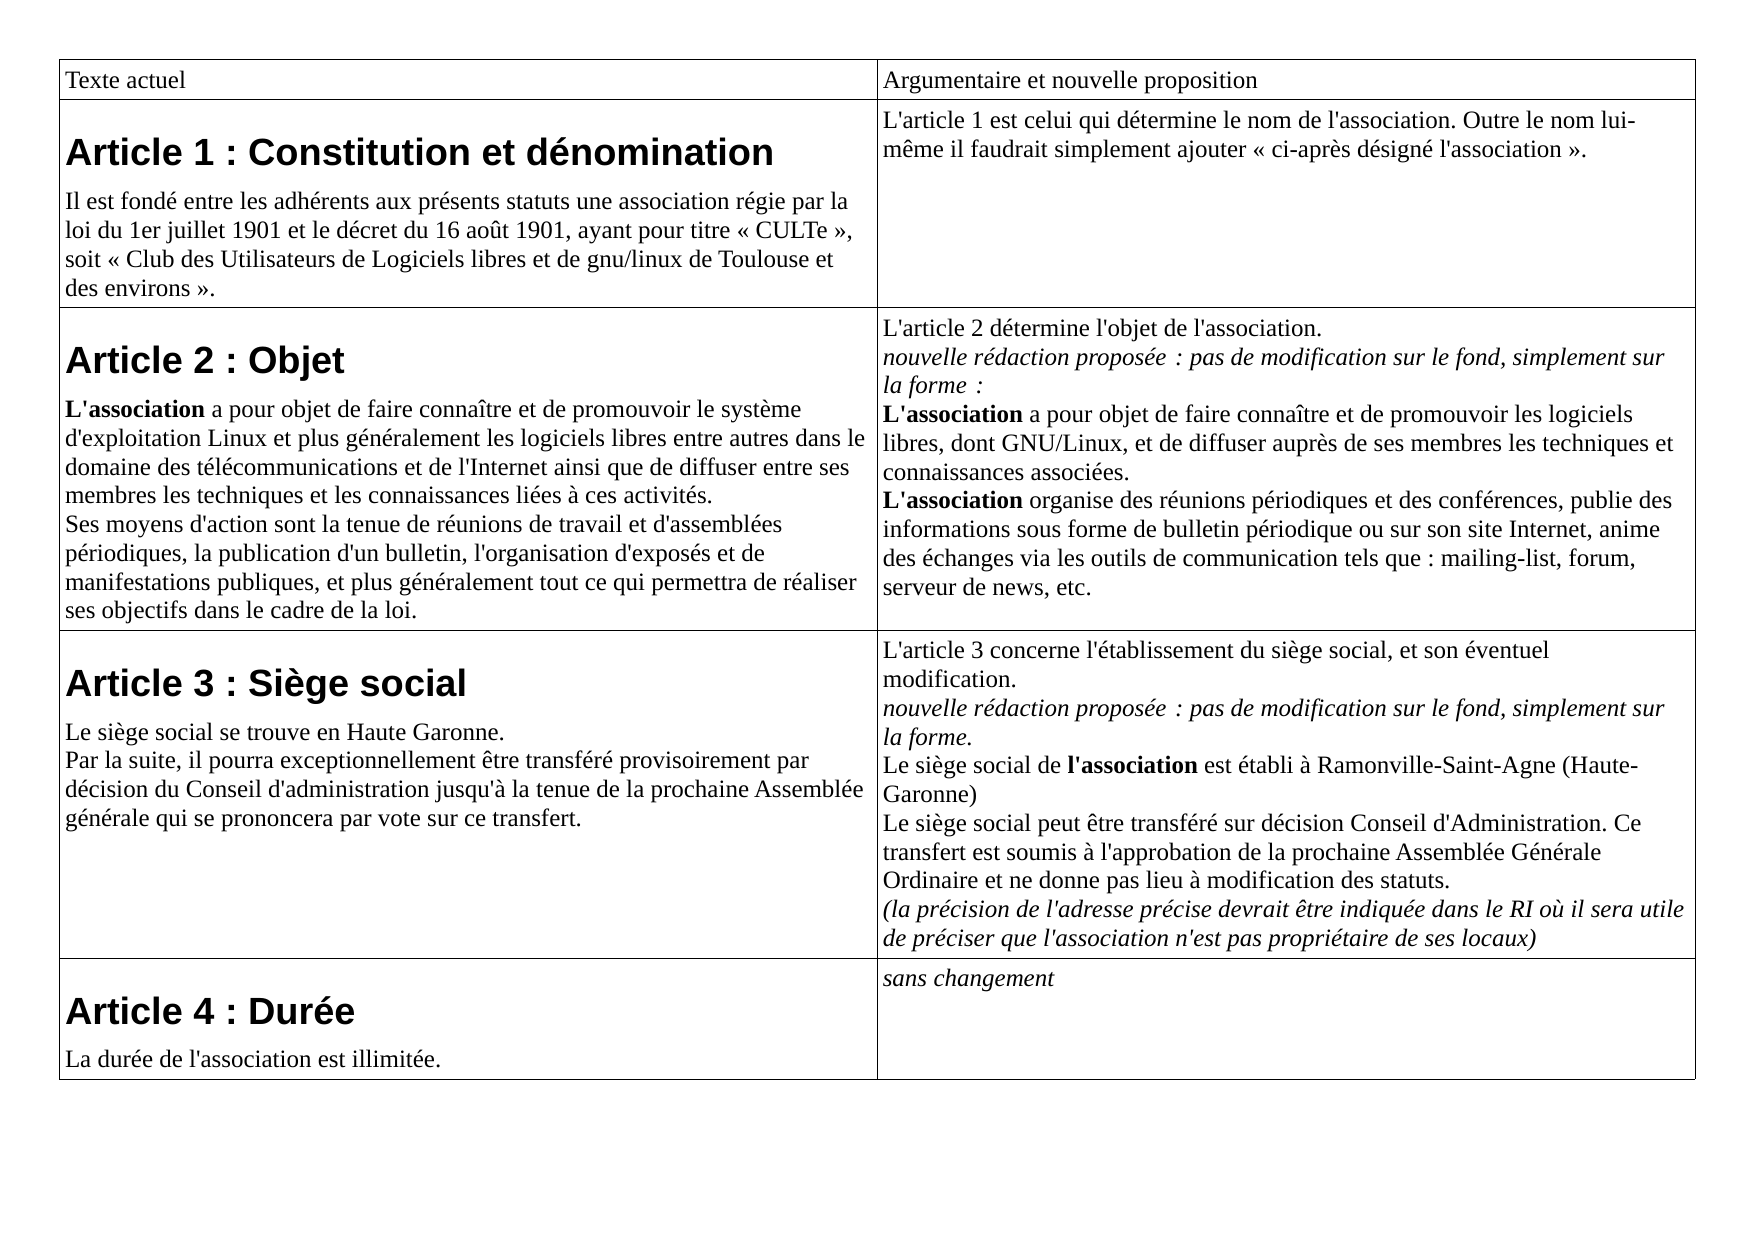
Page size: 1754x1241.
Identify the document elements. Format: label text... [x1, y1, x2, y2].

table_cell L'article 3 concerne l'établissement du siège social, et son éventuel modification. nouvelle rédaction proposée : pas de modification sur le fond, simplement sur la forme. Le siège social de l'association est établi à Ramonville-Saint-Agne (Haute-Garonne) Le siège social peut être transféré sur décision Conseil d'Administration. Ce transfert est soumis à l'approbation de la prochaine Assemblée Générale Ordinaire et ne donne pas lieu à modification des statuts. (la précision de l'adresse précise devrait être indiquée dans le RI où il sera utile de préciser que l'association n'est pas propriétaire de ses locaux) [878, 631, 1695, 958]
table_cell Article 3 : Siège social Le siège social se trouve en Haute Garonne. Par la suite, il pourra exceptionnellement être transféré provisoirement par décision du Conseil d'administration jusqu'à la tenue de la prochaine Assemblée générale qui se prononcera par vote sur ce transfert. [60, 631, 877, 958]
table_cell L'article 2 détermine l'objet de l'association. nouvelle rédaction proposée : pas de modification sur le fond, simplement sur la forme : L'association a pour objet de faire connaître et de promouvoir les logiciels libres, dont GNU/Linux, et de diffuser auprès de ses membres les techniques et connaissances associées. L'association organise des réunions périodiques et des conférences, publie des informations sous forme de bulletin périodique ou sur son site Internet, anime des échanges via les outils de communication tels que : mailing-list, forum, serveur de news, etc. [878, 308, 1695, 630]
table_header Argumentaire et nouvelle proposition [878, 60, 1695, 99]
table_cell L'article 1 est celui qui détermine le nom de l'association. Outre le nom lui-même il faudrait simplement ajouter « ci-après désigné l'association ». [878, 100, 1695, 307]
table_cell sans changement [878, 959, 1695, 1079]
table_cell Article 2 : Objet L'association a pour objet de faire connaître et de promouvoir le système d'exploitation Linux et plus généralement les logiciels libres entre autres dans le domaine des télécommunications et de l'Internet ainsi que de diffuser entre ses membres les techniques et les connaissances liées à ces activités. Ses moyens d'action sont la tenue de réunions de travail et d'assemblées périodiques, la publication d'un bulletin, l'organisation d'exposés et de manifestations publiques, et plus généralement tout ce qui permettra de réaliser ses objectifs dans le cadre de la loi. [60, 308, 877, 630]
table_cell Article 1 : Constitution et dénomination Il est fondé entre les adhérents aux présents statuts une association régie par la loi du 1er juillet 1901 et le décret du 16 août 1901, ayant pour titre « CULTe », soit « Club des Utilisateurs de Logiciels libres et de gnu/linux de Toulouse et des environs ». [60, 100, 877, 307]
table_cell Article 4 : Durée La durée de l'association est illimitée. [60, 959, 877, 1079]
table_header Texte actuel [60, 60, 877, 99]
